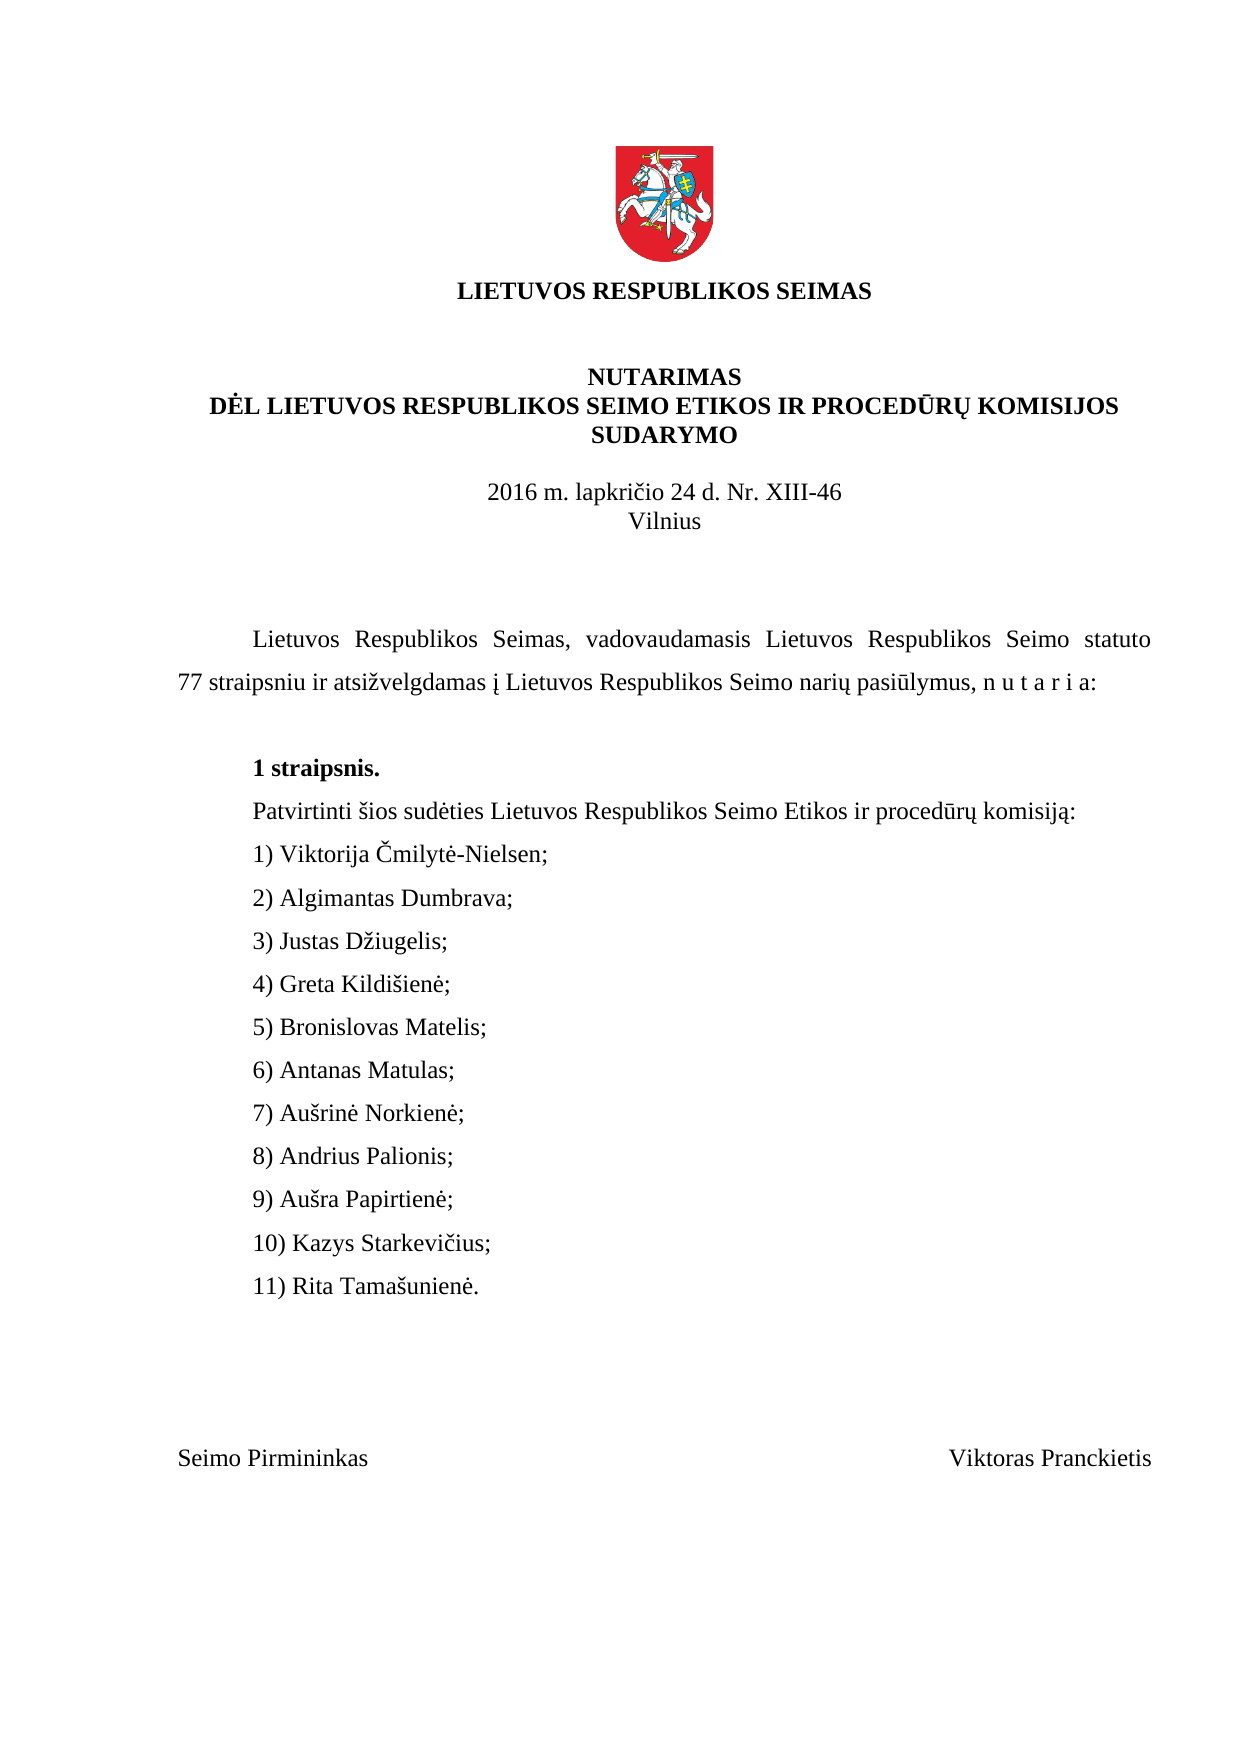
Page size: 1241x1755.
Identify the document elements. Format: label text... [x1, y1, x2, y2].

text LIETUVOS RESPUBLIKOS SEIMAS [177, 276, 1152, 305]
text Seimo Pirmininkas Viktoras Pranckietis [177, 1443, 1152, 1472]
text 4) Greta Kildišienė; [177, 969, 1152, 998]
text 10) Kazys Starkevičius; [177, 1228, 1152, 1256]
text 7) Aušrinė Norkienė; [177, 1098, 1152, 1127]
text 11) Rita Tamašunienė. [177, 1271, 1152, 1299]
text 2) Algimantas Dumbrava; [177, 883, 1152, 911]
text DĖL LIETUVOS RESPUBLIKOS SEIMO ETIKOS IR PROCEDŪRŲ KOMISIJOS SUDARYMO [177, 391, 1152, 448]
text 1 straipsnis. [177, 753, 1152, 782]
text 3) Justas Džiugelis; [177, 926, 1152, 954]
text Lietuvos Respublikos Seimas, vadovaudamasis Lietuvos Respublikos Seimo statuto 77 straipsniu ir atsižvelgdamas į Lietuvos Respublikos Seimo narių pasiūlymus, n u t a r i a: [177, 624, 1152, 696]
text 2016 m. lapkričio 24 d. Nr. XIII-46 [177, 477, 1152, 506]
text 8) Andrius Palionis; [177, 1141, 1152, 1170]
text 6) Antanas Matulas; [177, 1055, 1152, 1084]
text Vilnius [177, 506, 1152, 535]
text 5) Bronislovas Matelis; [177, 1012, 1152, 1041]
text NUTARIMAS [177, 362, 1152, 391]
text 1) Viktorija Čmilytė-Nielsen; [177, 839, 1152, 868]
text Patvirtinti šios sudėties Lietuvos Respublikos Seimo Etikos ir procedūrų komisiją: [177, 796, 1152, 825]
text 9) Aušra Papirtienė; [177, 1184, 1152, 1213]
